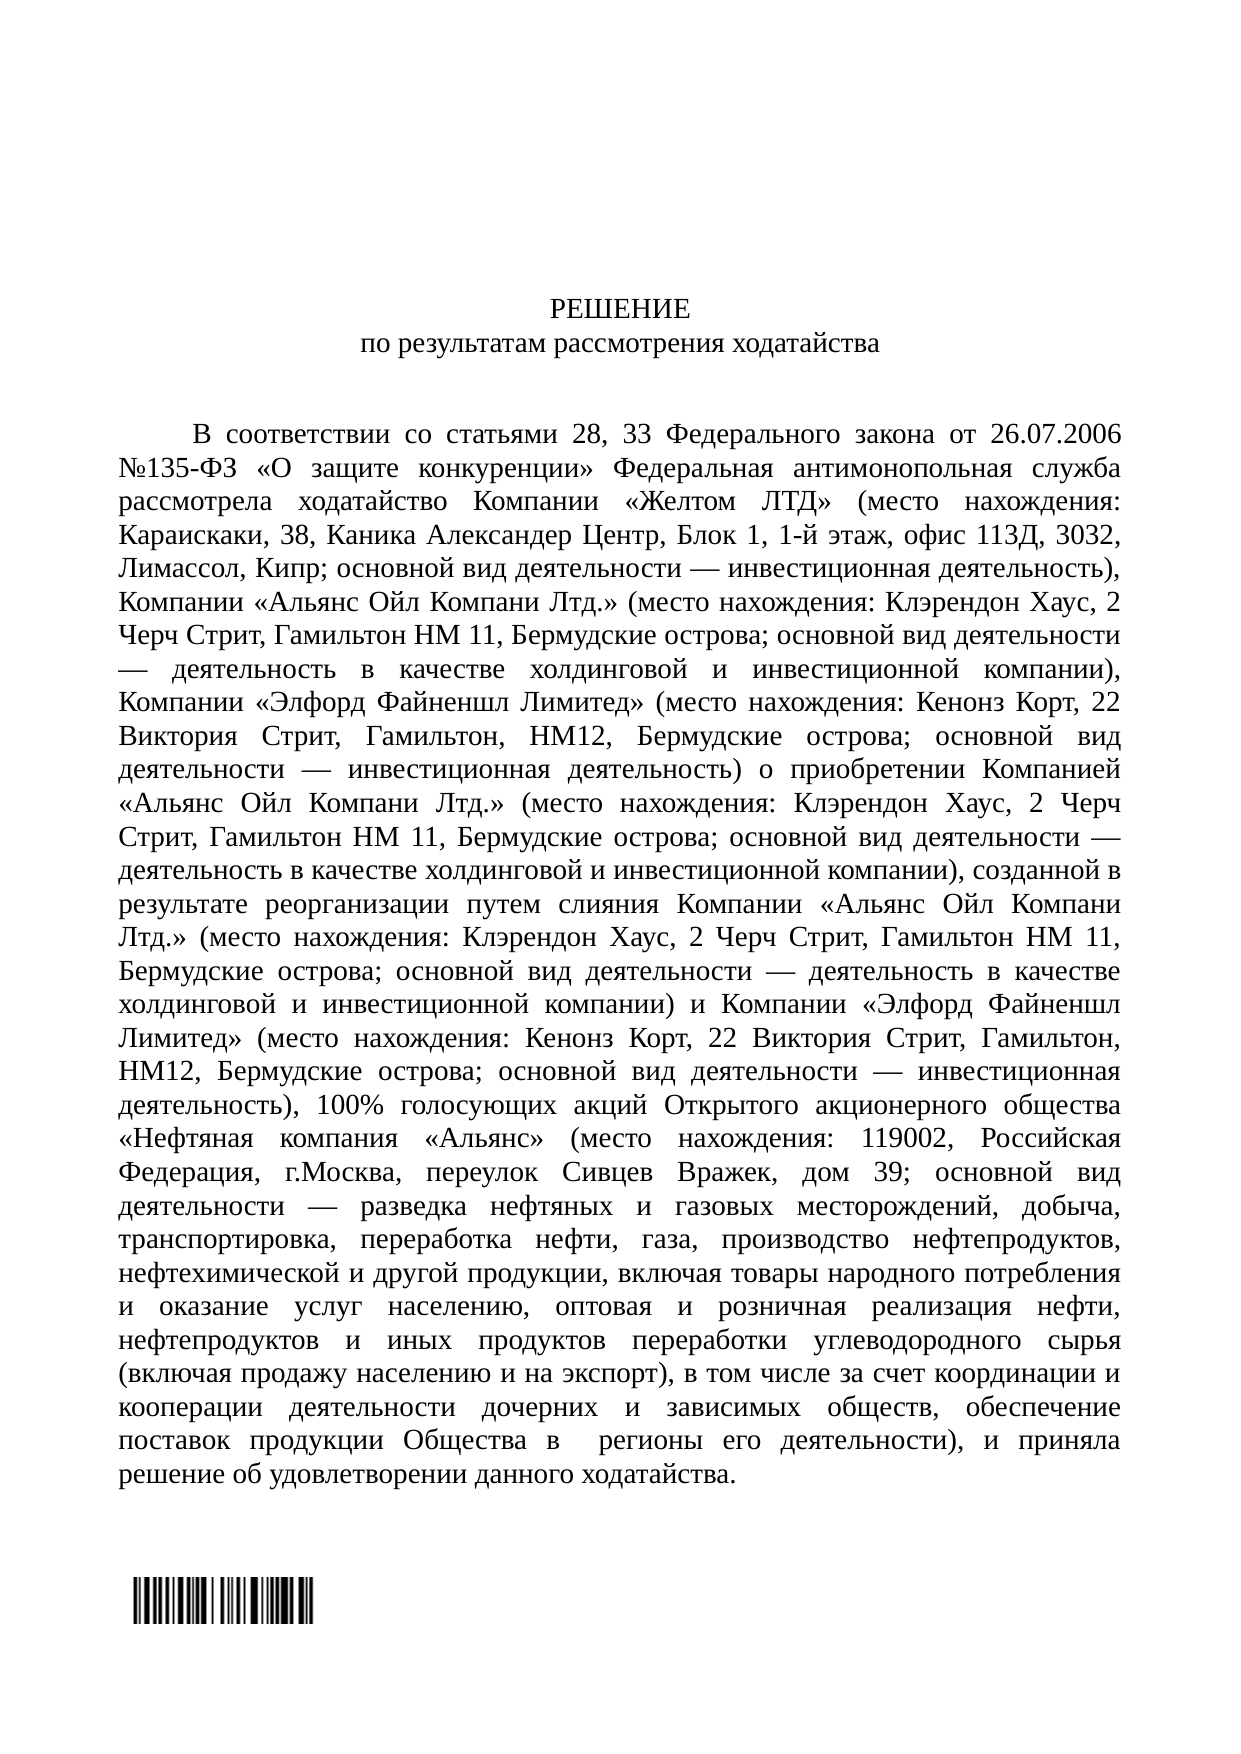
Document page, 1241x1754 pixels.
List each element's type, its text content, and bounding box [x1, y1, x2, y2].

picture [118, 1577, 331, 1624]
text по результатам рассмотрения ходатайства [118, 325, 1122, 359]
text В соответствии со статьями 28, 33 Федерального закона от 26.07.2006 №135-ФЗ «О защите конкуренции» Федеральная антимонопольная служба рассмотрела ходатайство Компании «Желтом ЛТД» (место нахождения: Караискаки, 38, Каника Александер Центр, Блок 1, 1-й этаж, офис 113Д, 3032, Лимассол, Кипр; основной вид деятельности — инвестиционная деятельность), Компании «Альянс Ойл Компани Лтд.» (место нахождения: Клэрендон Хаус, 2 Черч Стрит, Гамильтон НМ 11, Бермудские острова; основной вид деятельности — деятельность в качестве холдинговой и инвестиционной компании), Компании «Элфорд Файненшл Лимитед» (место нахождения: Кенонз Корт, 22 Виктория Стрит, Гамильтон, НМ12, Бермудские острова; основной вид деятельности — инвестиционная деятельность) о приобретении Компанией «Альянс Ойл Компани Лтд.» (место нахождения: Клэрендон Хаус, 2 Черч Стрит, Гамильтон НМ 11, Бермудские острова; основной вид деятельности — деятельность в качестве холдинговой и инвестиционной компании), созданной в результате реорганизации путем слияния Компании «Альянс Ойл Компани Лтд.» (место нахождения: Клэрендон Хаус, 2 Черч Стрит, Гамильтон НМ 11, Бермудские острова; основной вид деятельности — деятельность в качестве холдинговой и инвестиционной компании) и Компании «Элфорд Файненшл Лимитед» (место нахождения: Кенонз Корт, 22 Виктория Стрит, Гамильтон, НМ12, Бермудские острова; основной вид деятельности — инвестиционная деятельность), 100% голосующих акций Открытого акционерного общества «Нефтяная компания «Альянс» (место нахождения: 119002, Российская Федерация, г.Москва, переулок Сивцев Вражек, дом 39; основной вид деятельности — разведка нефтяных и газовых месторождений, добыча, транспортировка, переработка нефти, газа, производство нефтепродуктов, нефтехимической и другой продукции, включая товары народного потребления и оказание услуг населению, оптовая и розничная реализация нефти, нефтепродуктов и иных продуктов переработки углеводородного сырья (включая продажу населению и на экспорт), в том числе за счет координации и кооперации деятельности дочерних и зависимых обществ, обеспечение поставок продукции Общества в регионы его деятельности), и приняла решение об удовлетворении данного ходатайства. [118, 416, 1122, 1489]
text РЕШЕНИЕ [118, 292, 1122, 325]
